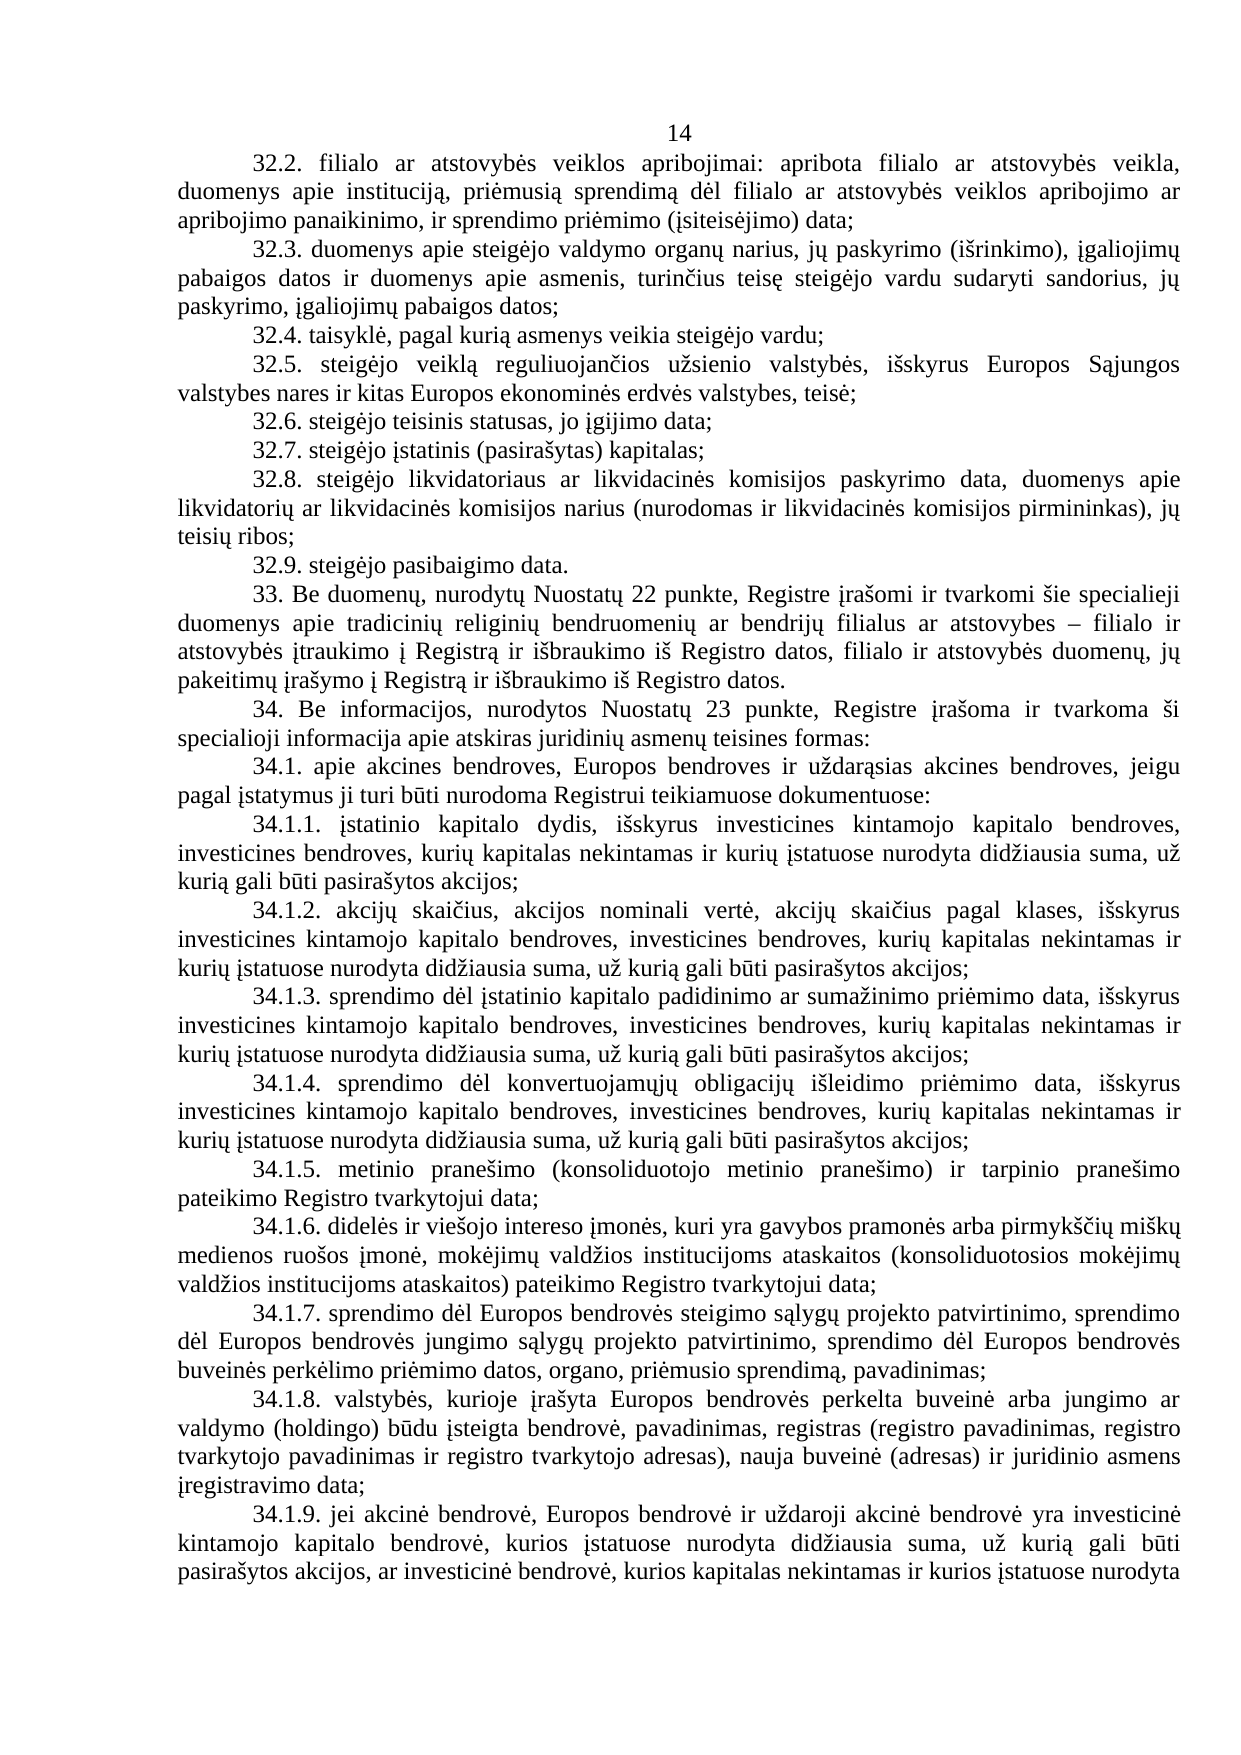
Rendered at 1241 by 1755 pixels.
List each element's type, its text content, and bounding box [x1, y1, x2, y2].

text 32.9. steigėjo pasibaigimo data. [177, 550, 1181, 579]
text 34.1.7. sprendimo dėl Europos bendrovės steigimo sąlygų projekto patvirtinimo, sprendimo dėl Europos bendrovės jungimo sąlygų projekto patvirtinimo, sprendimo dėl Europos bendrovės buveinės perkėlimo priėmimo datos, organo, priėmusio sprendimą, pavadinimas; [177, 1298, 1181, 1384]
text 32.5. steigėjo veiklą reguliuojančios užsienio valstybės, išskyrus Europos Sąjungos valstybes nares ir kitas Europos ekonominės erdvės valstybes, teisė; [177, 349, 1181, 406]
text 34.1.8. valstybės, kurioje įrašyta Europos bendrovės perkelta buveinė arba jungimo ar valdymo (holdingo) būdu įsteigta bendrovė, pavadinimas, registras (registro pavadinimas, registro tvarkytojo pavadinimas ir registro tvarkytojo adresas), nauja buveinė (adresas) ir juridinio asmens įregistravimo data; [177, 1384, 1181, 1499]
text 34. Be informacijos, nurodytos Nuostatų 23 punkte, Registre įrašoma ir tvarkoma ši specialioji informacija apie atskiras juridinių asmenų teisines formas: [177, 694, 1181, 751]
text 34.1. apie akcines bendroves, Europos bendroves ir uždarąsias akcines bendroves, jeigu pagal įstatymus ji turi būti nurodoma Registrui teikiamuose dokumentuose: [177, 751, 1181, 809]
text 32.8. steigėjo likvidatoriaus ar likvidacinės komisijos paskyrimo data, duomenys apie likvidatorių ar likvidacinės komisijos narius (nurodomas ir likvidacinės komisijos pirmininkas), jų teisių ribos; [177, 464, 1181, 550]
text 32.3. duomenys apie steigėjo valdymo organų narius, jų paskyrimo (išrinkimo), įgaliojimų pabaigos datos ir duomenys apie asmenis, turinčius teisę steigėjo vardu sudaryti sandorius, jų paskyrimo, įgaliojimų pabaigos datos; [177, 234, 1181, 320]
text 33. Be duomenų, nurodytų Nuostatų 22 punkte, Registre įrašomi ir tvarkomi šie specialieji duomenys apie tradicinių religinių bendruomenių ar bendrijų filialus ar atstovybes – filialo ir atstovybės įtraukimo į Registrą ir išbraukimo iš Registro datos, filialo ir atstovybės duomenų, jų pakeitimų įrašymo į Registrą ir išbraukimo iš Registro datos. [177, 579, 1181, 694]
text 34.1.9. jei akcinė bendrovė, Europos bendrovė ir uždaroji akcinė bendrovė yra investicinė kintamojo kapitalo bendrovė, kurios įstatuose nurodyta didžiausia suma, už kurią gali būti pasirašytos akcijos, ar investicinė bendrovė, kurios kapitalas nekintamas ir kurios įstatuose nurodyta [177, 1499, 1181, 1585]
text 34.1.3. sprendimo dėl įstatinio kapitalo padidinimo ar sumažinimo priėmimo data, išskyrus investicines kintamojo kapitalo bendroves, investicines bendroves, kurių kapitalas nekintamas ir kurių įstatuose nurodyta didžiausia suma, už kurią gali būti pasirašytos akcijos; [177, 981, 1181, 1068]
text 32.7. steigėjo įstatinis (pasirašytas) kapitalas; [177, 435, 1181, 464]
text 34.1.2. akcijų skaičius, akcijos nominali vertė, akcijų skaičius pagal klases, išskyrus investicines kintamojo kapitalo bendroves, investicines bendroves, kurių kapitalas nekintamas ir kurių įstatuose nurodyta didžiausia suma, už kurią gali būti pasirašytos akcijos; [177, 895, 1181, 981]
text 34.1.4. sprendimo dėl konvertuojamųjų obligacijų išleidimo priėmimo data, išskyrus investicines kintamojo kapitalo bendroves, investicines bendroves, kurių kapitalas nekintamas ir kurių įstatuose nurodyta didžiausia suma, už kurią gali būti pasirašytos akcijos; [177, 1068, 1181, 1154]
text 34.1.6. didelės ir viešojo intereso įmonės, kuri yra gavybos pramonės arba pirmykščių miškų medienos ruošos įmonė, mokėjimų valdžios institucijoms ataskaitos (konsoliduotosios mokėjimų valdžios institucijoms ataskaitos) pateikimo Registro tvarkytojui data; [177, 1211, 1181, 1298]
text 32.4. taisyklė, pagal kurią asmenys veikia steigėjo vardu; [177, 320, 1181, 349]
text 32.2. filialo ar atstovybės veiklos apribojimai: apribota filialo ar atstovybės veikla, duomenys apie instituciją, priėmusią sprendimą dėl filialo ar atstovybės veiklos apribojimo ar apribojimo panaikinimo, ir sprendimo priėmimo (įsiteisėjimo) data; [177, 148, 1181, 234]
text 34.1.5. metinio pranešimo (konsoliduotojo metinio pranešimo) ir tarpinio pranešimo pateikimo Registro tvarkytojui data; [177, 1154, 1181, 1211]
text 32.6. steigėjo teisinis statusas, jo įgijimo data; [177, 406, 1181, 435]
text 34.1.1. įstatinio kapitalo dydis, išskyrus investicines kintamojo kapitalo bendroves, investicines bendroves, kurių kapitalas nekintamas ir kurių įstatuose nurodyta didžiausia suma, už kurią gali būti pasirašytos akcijos; [177, 809, 1181, 895]
